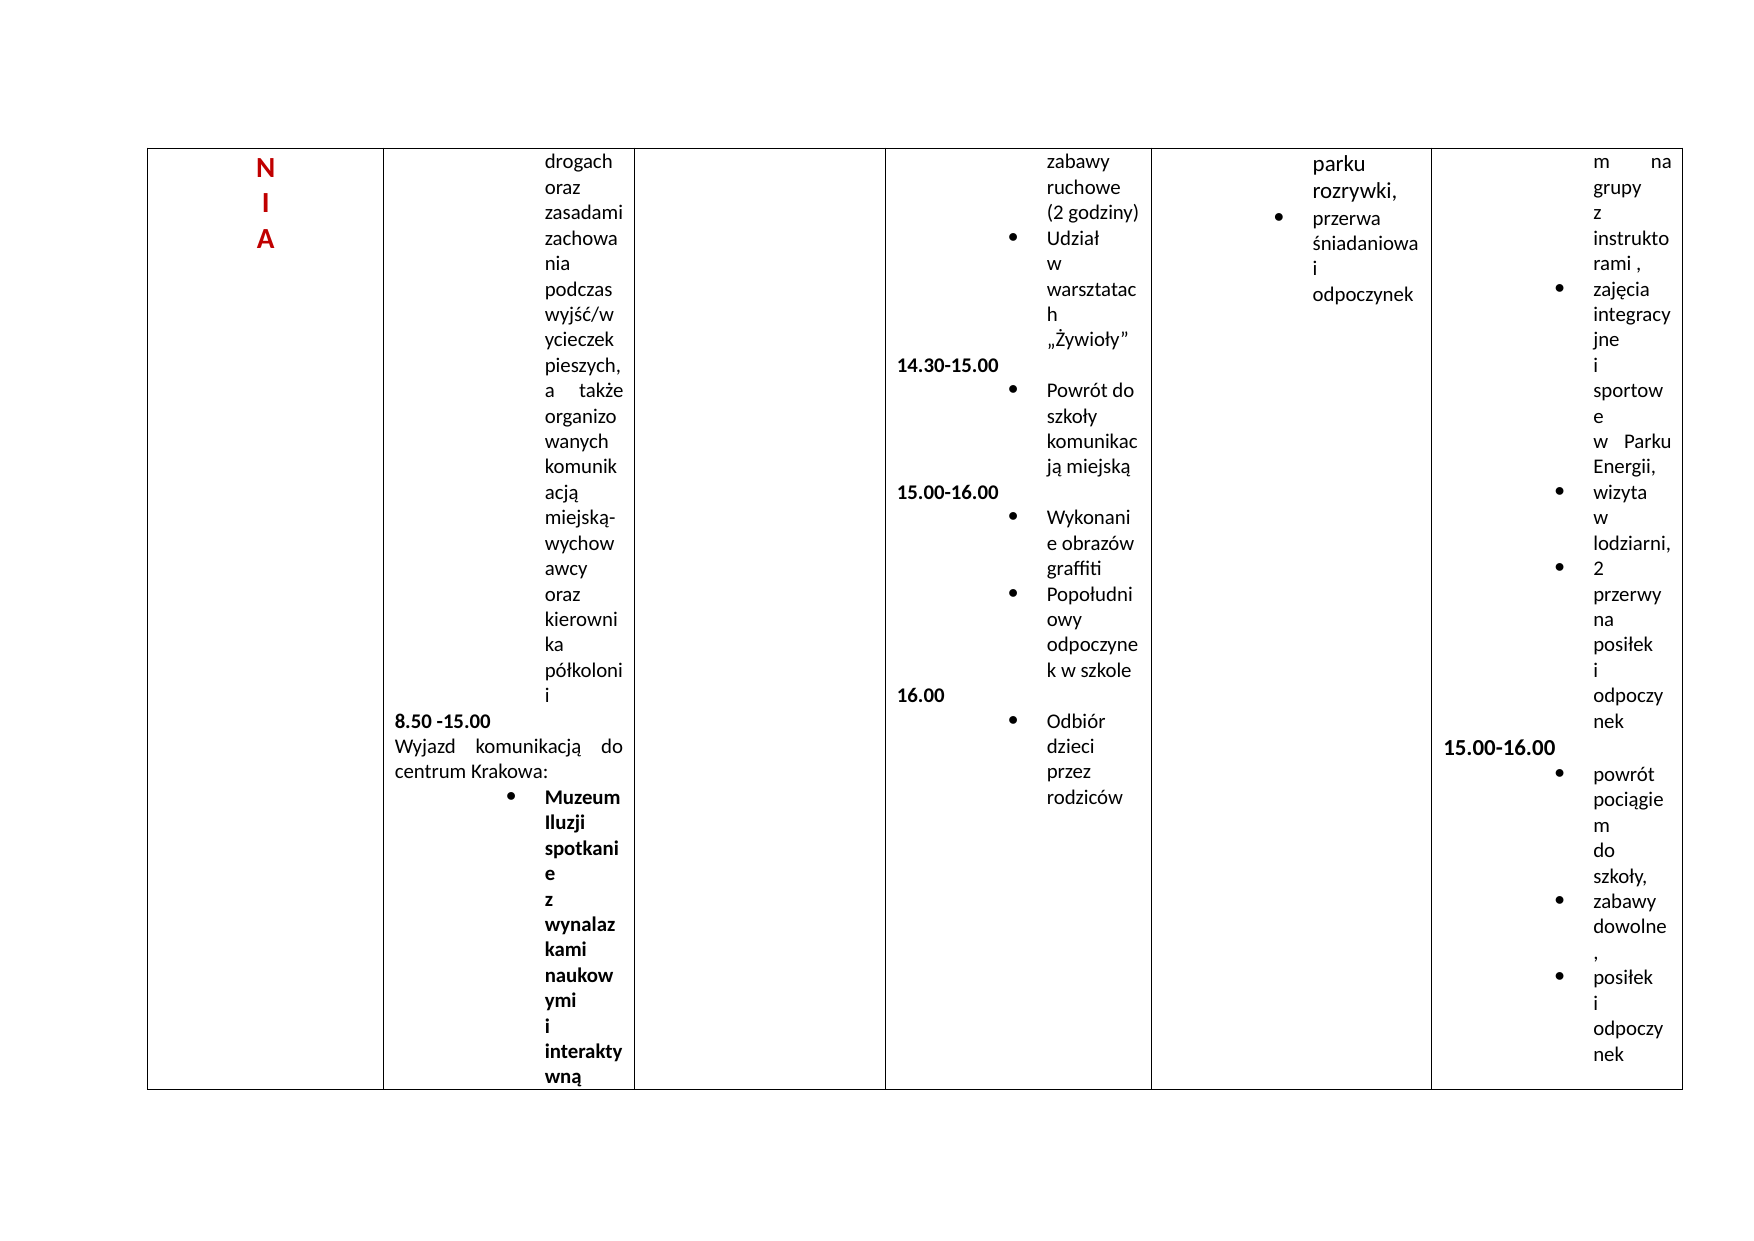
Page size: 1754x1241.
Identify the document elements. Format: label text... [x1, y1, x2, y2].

table_cell zabawy ruchowe (2 godziny) Udział w warsztatach „Żywioły” 14.30-15.00 Powrót do szkoły komunikacją miejską 15.00-16.00 Wykonanie obrazów graffiti Popołudniowy odpoczynek w szkole 16.00 Odbiór dzieci przez rodziców [886, 149, 1151, 1089]
table_cell [635, 149, 885, 1089]
table_cell 8.00 Zbiórka uczestników półkolonii w szkole Sprawdzenie obecności 8.50 – 15.30 Całodniowa wycieczka autokarem do Ogrodzieńca W programie: zwiedzanie zamku, piknik na podzamczu, warsztaty „Żywa lekcja historii”, zabawy w parku doświadczeń, zabawy w parku rozrywki, przerwa śniadaniowa i odpoczynek [1152, 149, 1431, 1089]
table_cell 8.00 Zbiórka uczestników półkolonii w szkole Sprawdzenie obecności 8.30 -9.00 Tworzenie prac artystycznych Moje wakacyjne marzenia 9.00-15.00 Wyjazd pociągiem do Skawiny: zajęcia na basenie z podziałem na grupy z instruktorami , zajęcia integracyjne i sportowe w Parku Energii, wizyta w lodziarni, 2 przerwy na posiłek i odpoczynek 15.00-16.00 powrót pociągiem do szkoły, zabawy dowolne, posiłek i odpoczynek 16.00 Odbiór Dzieci przez Rodziców [1432, 149, 1682, 1089]
table_cell N I A [148, 149, 383, 1089]
table_cell 8.00 Zbiórka uczestników półkolonii w szkole Sprawdzenie obecności Zapoznanie uczestników półkolonii z Regulaminem Półkolonii, zasadami BHP, zasadami poruszania się po drogach oraz zasadami zachowania podczas wyjść/wycieczek pieszych, a także organizowanych komunikacją miejską- wychowawcy oraz kierownika półkolonii 8.50 -15.00 Wyjazd komunikacją do centrum Krakowa: Muzeum Iluzji spotkanie z wynalazkami naukowymi i interaktywną rozrywką Zwiedzanie wystaw z przewodnikiem Podziwianie panoramy Krakowa z Wieży Ratuszowej 14.00 – 14.30 Przerwa na posiłek, lody 14.30 – 15.30 Powrót do szkoły komunikacją miejską Odpoczynek popołudniowy w szkole 16.00 Odbiór Dzieci przez Rodziców [384, 149, 634, 1089]
